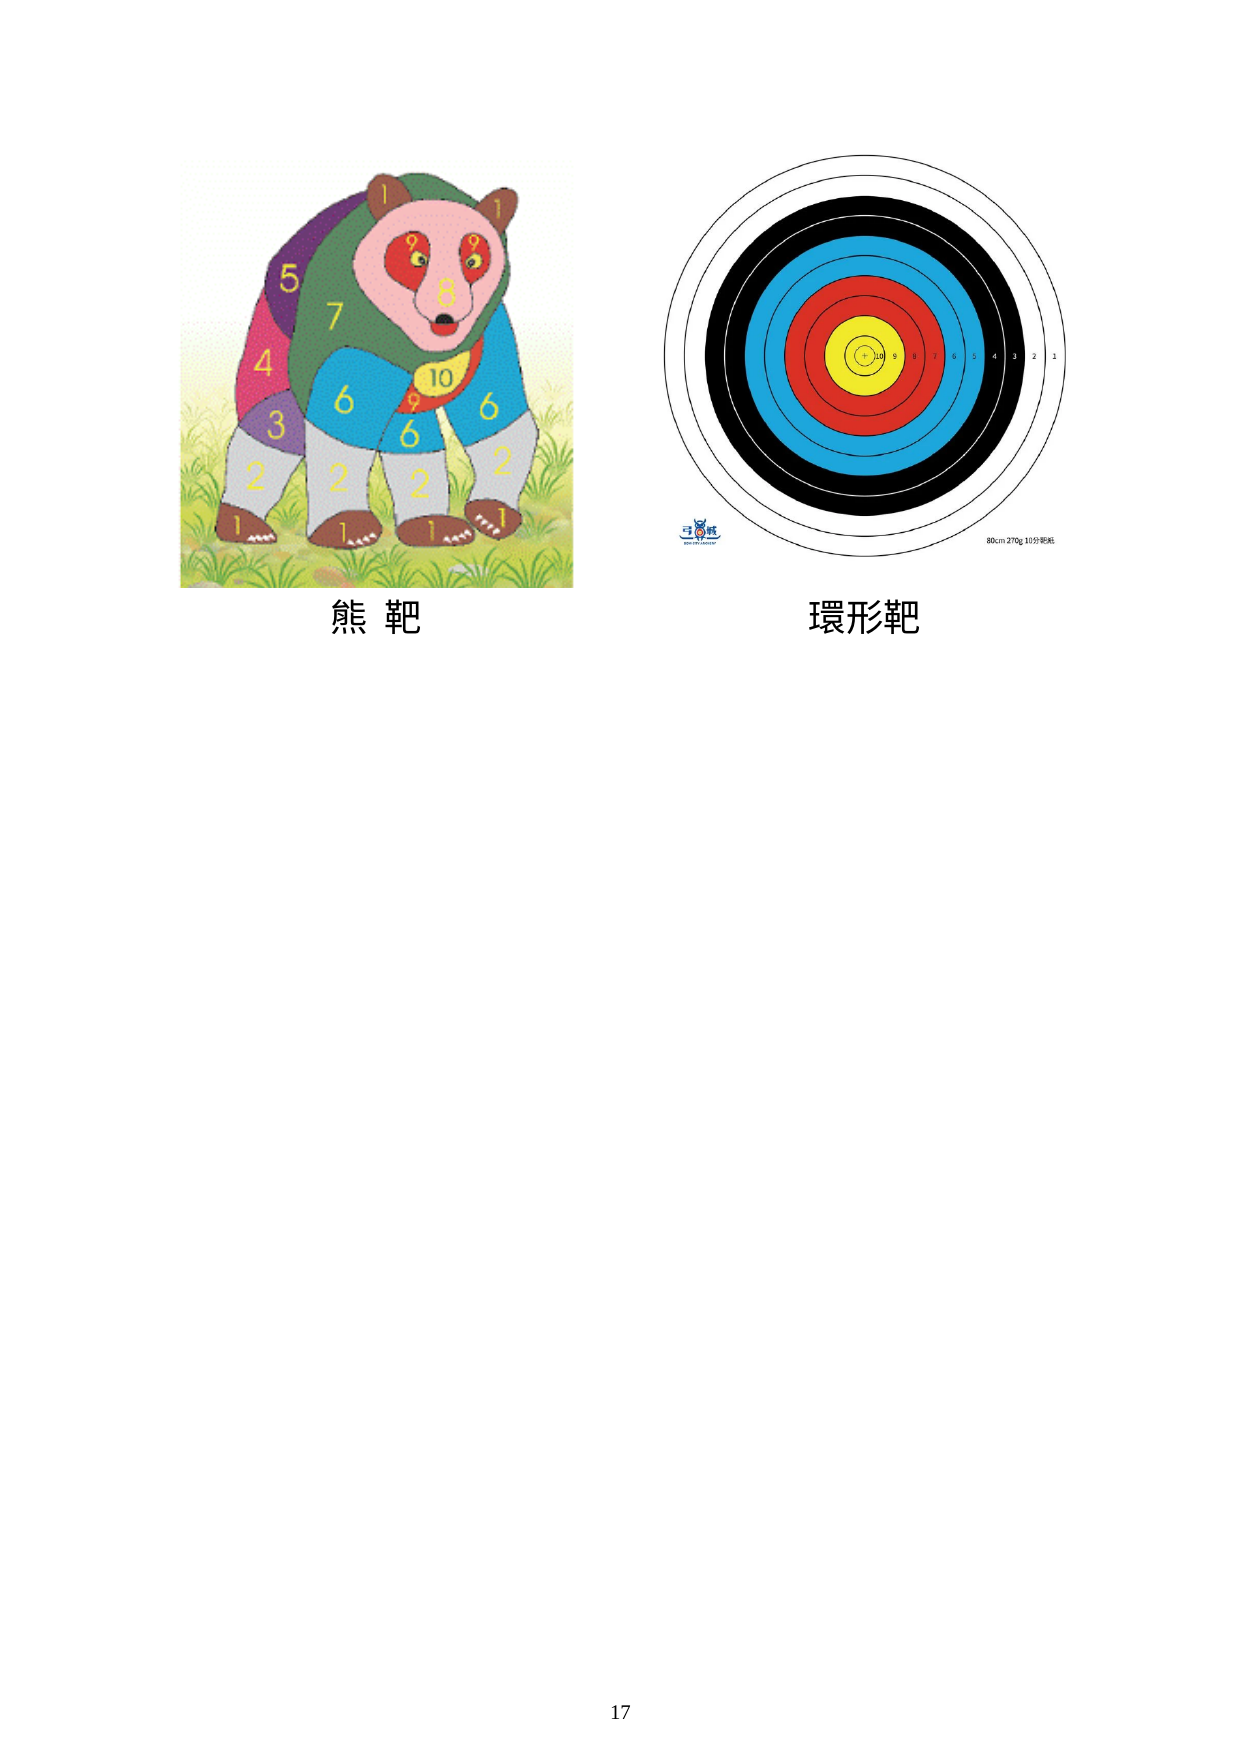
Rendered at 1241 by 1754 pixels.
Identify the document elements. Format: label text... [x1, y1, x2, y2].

table_cell 環形靶 [620, 588, 1109, 642]
picture [659, 150, 1070, 561]
picture [165, 150, 586, 588]
table_cell [131, 150, 620, 589]
table_cell [620, 150, 1109, 588]
table_cell 熊 靶 [131, 588, 620, 642]
